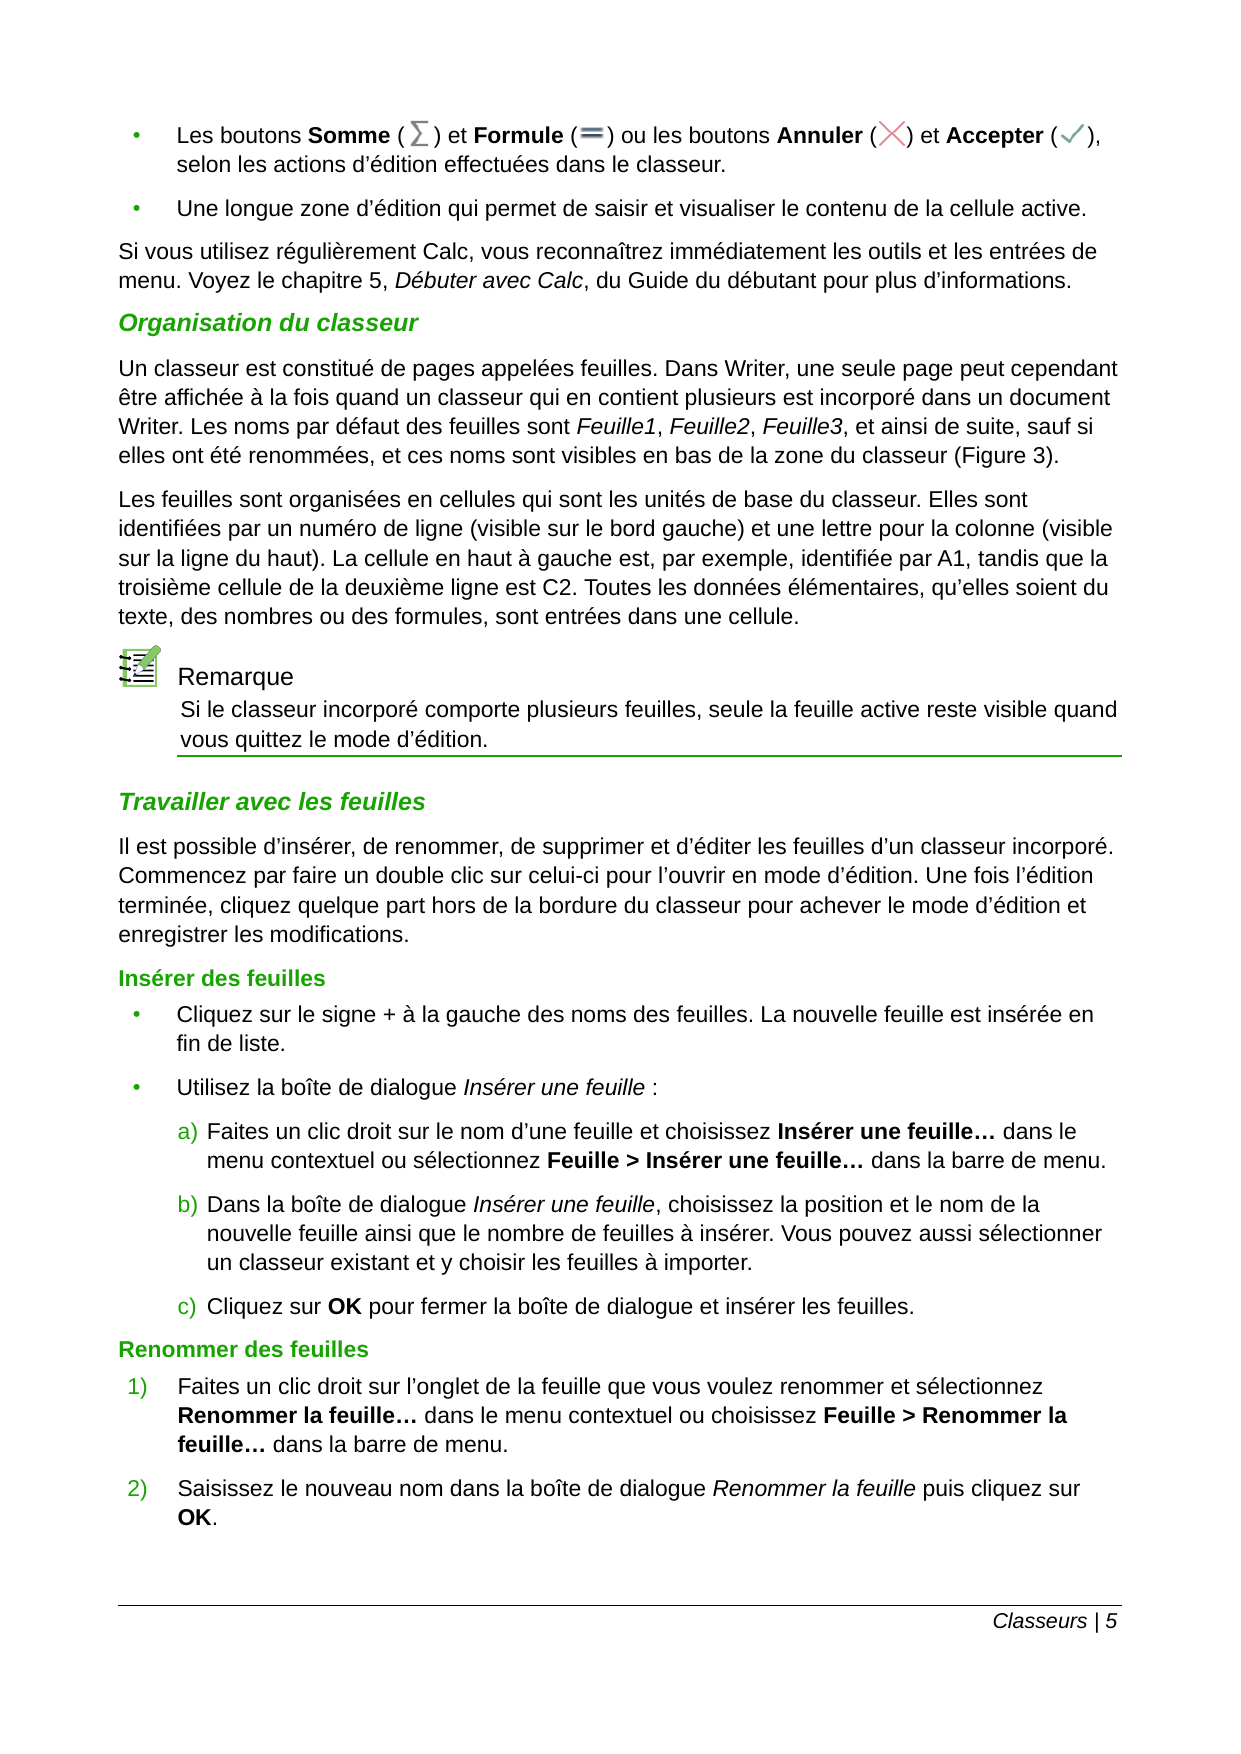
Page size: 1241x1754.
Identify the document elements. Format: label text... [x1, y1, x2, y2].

text Si le classeur incorporé comporte plusieurs feuilles, seule la feuille active reste visible quand vous quittez le mode d’édition. [177, 690, 1122, 755]
list Faites un clic droit sur l’onglet de la feuille que vous voulez renommer et sélectionnez Renommer la feuille… dans le menu contextuel ou choisissez Feuille > Renommer la feuille… dans la barre de menu. [148, 1370, 1122, 1457]
list Cliquez sur OK pour fermer la boîte de dialogue et insérer les feuilles. [171, 1290, 1122, 1319]
picture [877, 118, 907, 148]
text Un classeur est constitué de pages appelées feuilles. Dans Writer, une seule page peut cependant être affichée à la fois quand un classeur qui en contient plusieurs est incorporé dans un document Writer. Les noms par défaut des feuilles sont Feuille1, Feuille2, Feuille3, et ainsi de suite, sauf si elles ont été renommées, et ces noms sont visibles en bas de la zone du classeur (Figure 3). [118, 352, 1122, 469]
list Une longue zone d’édition qui permet de saisir et visualiser le contenu de la cellule active. [133, 192, 1122, 221]
text Si vous utilisez régulièrement Calc, vous reconnaîtrez immédiatement les outils et les entrées de menu. Voyez le chapitre 5, Débuter avec Calc, du Guide du débutant pour plus d’informations. [118, 236, 1122, 294]
text Il est possible d’insérer, de renommer, de supprimer et d’éditer les feuilles d’un classeur incorporé. Commencez par faire un double clic sur celui-ci pour l’ouvrir en mode d’édition. Une fois l’édition terminée, cliquez quelque part hors de la bordure du classeur pour achever le mode d’édition et enregistrer les modifications. [118, 830, 1122, 947]
list Cliquez sur le signe + à la gauche des noms des feuilles. La nouvelle feuille est insérée en fin de liste. [133, 998, 1122, 1056]
list Faites un clic droit sur le nom d’une feuille et choisissez Insérer une feuille… dans le menu contextuel ou sélectionnez Feuille > Insérer une feuille… dans la barre de menu. [171, 1115, 1122, 1173]
picture [404, 118, 434, 148]
list Les boutons Somme () et Formule () ou les boutons Annuler () et Accepter (), selon les actions d’édition effectuées dans le classeur. [133, 118, 1122, 177]
text Les feuilles sont organisées en cellules qui sont les unités de base du classeur. Elles sont identifiées par un numéro de ligne (visible sur le bord gauche) et une lettre pour la colonne (visible sur la ligne du haut). La cellule en haut à gauche est, par exemple, identifiée par A1, tandis que la troisième cellule de la deuxième ligne est C2. Toutes les données élémentaires, qu’elles soient du texte, des nombres ou des formules, sont entrées dans une cellule. [118, 483, 1122, 629]
list Remarque [118, 644, 1122, 690]
list Saisissez le nouveau nom dans la boîte de dialogue Renommer la feuille puis cliquez sur OK. [148, 1472, 1122, 1530]
picture [1057, 118, 1087, 148]
list Utilisez la boîte de dialogue Insérer une feuille : [133, 1071, 1122, 1100]
list Dans la boîte de dialogue Insérer une feuille, choisissez la position et le nom de la nouvelle feuille ainsi que le nombre de feuilles à insérer. Vous pouvez aussi sélectionner un classeur existant et y choisir les feuilles à importer. [171, 1188, 1122, 1275]
subtitle Insérer des feuilles [118, 962, 1122, 991]
subtitle Organisation du classeur [118, 308, 1122, 338]
subtitle Renommer des feuilles [118, 1333, 1122, 1363]
picture [577, 118, 607, 148]
subtitle Travailler avec les feuilles [118, 787, 1122, 816]
